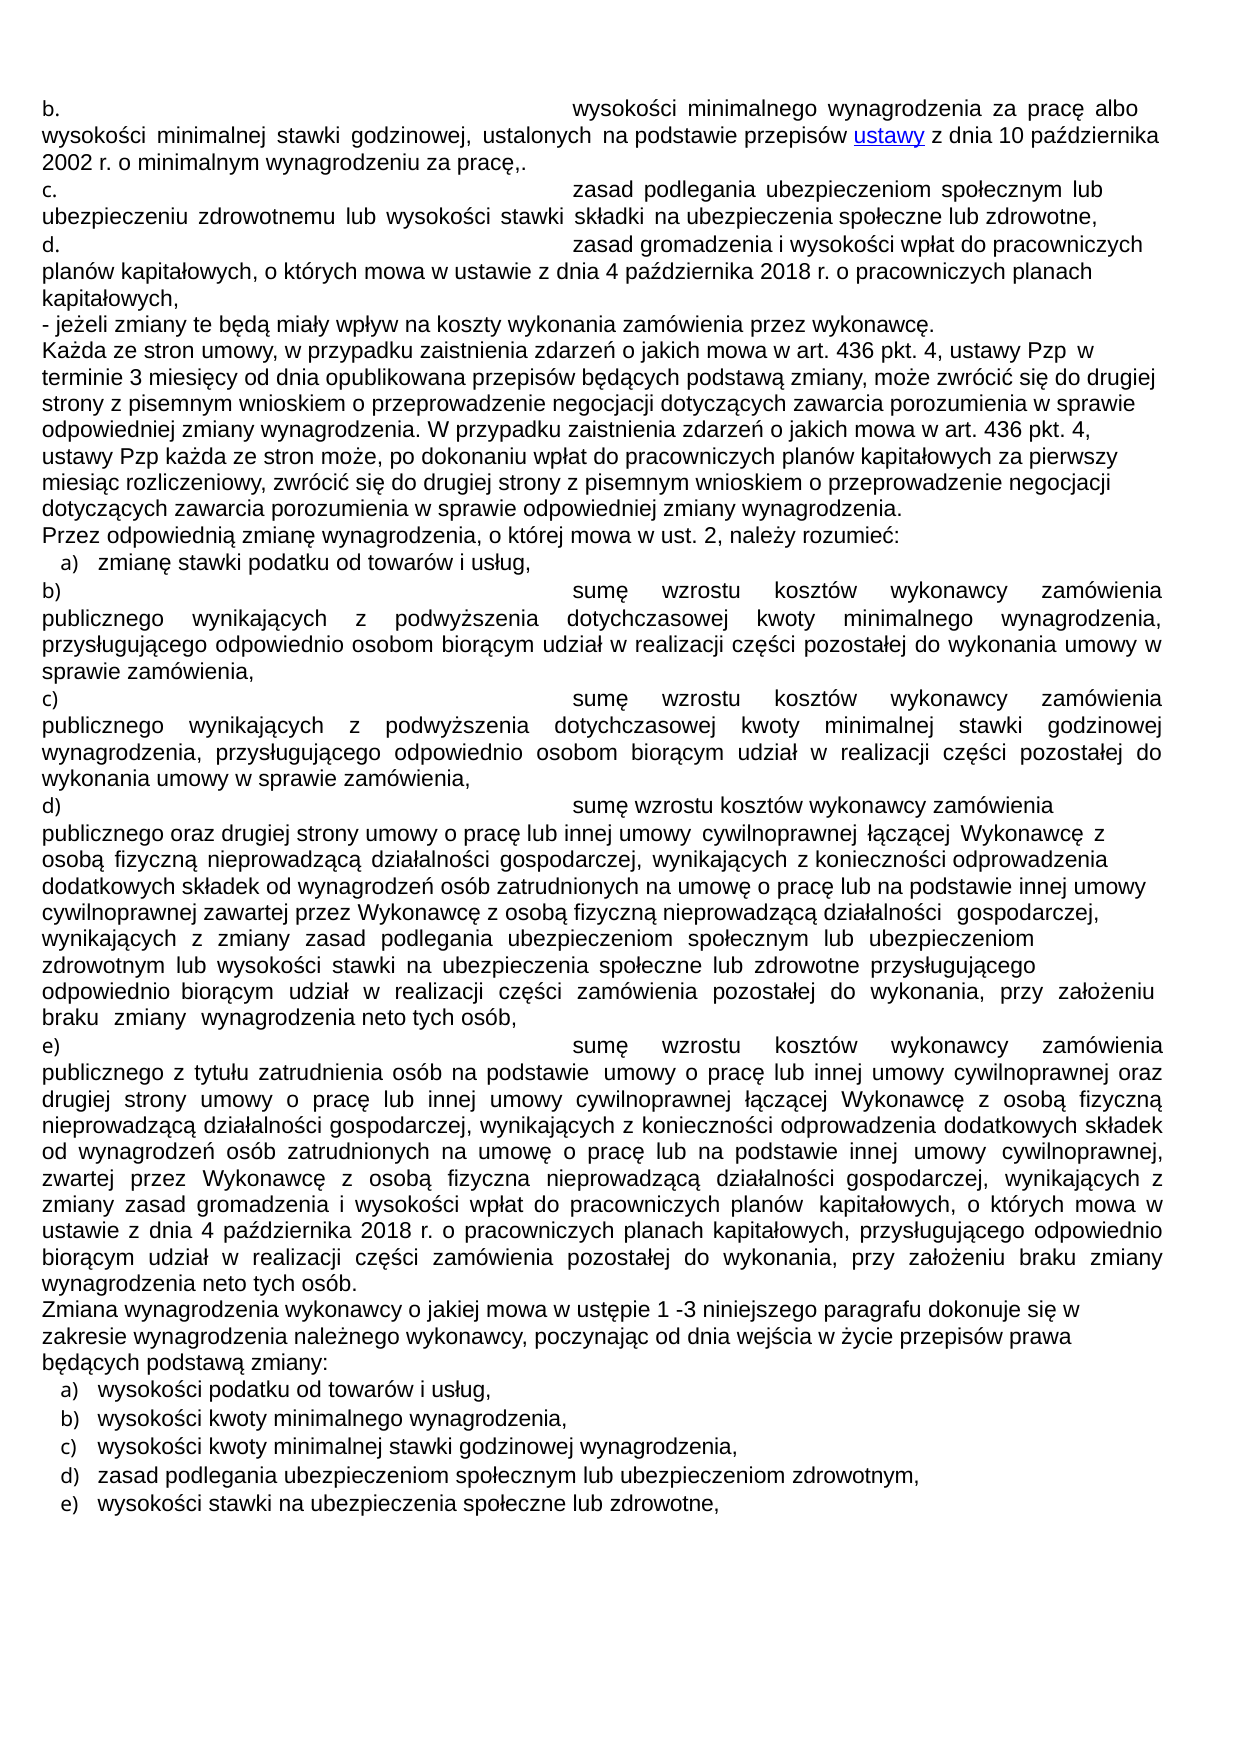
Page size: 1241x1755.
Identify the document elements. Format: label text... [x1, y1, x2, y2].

list zasad gromadzenia i wysokości wpłat do pracowniczych planów kapitałowych, o których mowa w ustawie z dnia 4 października 2018 r. o pracowniczych planach kapitałowych, [42, 230, 1162, 311]
list zmianę stawki podatku od towarów i usług, [60, 548, 1174, 576]
list sumę wzrostu kosztów wykonawcy zamówienia publicznego wynikających z podwyższenia dotychczasowej kwoty minimalnego wynagrodzenia, przysługującego odpowiednio osobom biorącym udział w realizacji części pozostałej do wykonania umowy w sprawie zamówienia, [42, 576, 1163, 684]
list wysokości kwoty minimalnej stawki godzinowej wynagrodzenia, [60, 1432, 1174, 1461]
list wysokości kwoty minimalnego wynagrodzenia, [60, 1404, 1174, 1432]
text Zmiana wynagrodzenia wykonawcy o jakiej mowa w ustępie 1 -3 niniejszego paragrafu dokonuje się w zakresie wynagrodzenia należnego wykonawcy, poczynając od dnia wejścia w życie przepisów prawa będących podstawą zmiany: [42, 1296, 1163, 1375]
list wysokości stawki na ubezpieczenia społeczne lub zdrowotne, [60, 1489, 1174, 1518]
list sumę wzrostu kosztów wykonawcy zamówienia publicznego oraz drugiej strony umowy o pracę lub innej umowy cywilnoprawnej łączącej Wykonawcę z osobą fizyczną nieprowadzącą działalności gospodarczej, wynikających z konieczności odprowadzenia dodatkowych składek od wynagrodzeń osób zatrudnionych na umowę o pracę lub na podstawie innej umowy cywilnoprawnej zawartej przez Wykonawcę z osobą fizyczną nieprowadzącą działalności gospodarczej, wynikających z zmiany zasad podlegania ubezpieczeniom społecznym lub ubezpieczeniom zdrowotnym lub wysokości stawki na ubezpieczenia społeczne lub zdrowotne przysługującego odpowiednio biorącym udział w realizacji części zamówienia pozostałej do wykonania, przy założeniu braku zmiany wynagrodzenia neto tych osób, [42, 791, 1163, 1031]
list sumę wzrostu kosztów wykonawcy zamówienia publicznego z tytułu zatrudnienia osób na podstawie umowy o pracę lub innej umowy cywilnoprawnej oraz drugiej strony umowy o pracę lub innej umowy cywilnoprawnej łączącej Wykonawcę z osobą fizyczną nieprowadzącą działalności gospodarczej, wynikających z konieczności odprowadzenia dodatkowych składek od wynagrodzeń osób zatrudnionych na umowę o pracę lub na podstawie innej umowy cywilnoprawnej, zwartej przez Wykonawcę z osobą fizyczna nieprowadzącą działalności gospodarczej, wynikających z zmiany zasad gromadzenia i wysokości wpłat do pracowniczych planów kapitałowych, o których mowa w ustawie z dnia 4 października 2018 r. o pracowniczych planach kapitałowych, przysługującego odpowiednio biorącym udział w realizacji części zamówienia pozostałej do wykonania, przy założeniu braku zmiany wynagrodzenia neto tych osób. [42, 1031, 1163, 1296]
text - jeżeli zmiany te będą miały wpływ na koszty wykonania zamówienia przez wykonawcę. [42, 311, 1174, 337]
list wysokości minimalnego wynagrodzenia za pracę albo wysokości minimalnej stawki godzinowej, ustalonych na podstawie przepisów ustawy z dnia 10 października 2002 r. o minimalnym wynagrodzeniu za pracę,. [42, 94, 1163, 175]
list wysokości podatku od towarów i usług, [60, 1375, 1174, 1404]
text Przez odpowiednią zmianę wynagrodzenia, o której mowa w ust. 2, należy rozumieć: [42, 522, 1174, 548]
text Każda ze stron umowy, w przypadku zaistnienia zdarzeń o jakich mowa w art. 436 pkt. 4, ustawy Pzp w terminie 3 miesięcy od dnia opublikowana przepisów będących podstawą zmiany, może zwrócić się do drugiej strony z pisemnym wnioskiem o przeprowadzenie negocjacji dotyczących zawarcia porozumienia w sprawie odpowiedniej zmiany wynagrodzenia. W przypadku zaistnienia zdarzeń o jakich mowa w art. 436 pkt. 4, ustawy Pzp każda ze stron może, po dokonaniu wpłat do pracowniczych planów kapitałowych za pierwszy miesiąc rozliczeniowy, zwrócić się do drugiej strony z pisemnym wnioskiem o przeprowadzenie negocjacji dotyczących zawarcia porozumienia w sprawie odpowiedniej zmiany wynagrodzenia. [42, 337, 1163, 522]
list zasad podlegania ubezpieczeniom społecznym lub ubezpieczeniom zdrowotnym, [60, 1461, 1174, 1489]
list sumę wzrostu kosztów wykonawcy zamówienia publicznego wynikających z podwyższenia dotychczasowej kwoty minimalnej stawki godzinowej wynagrodzenia, przysługującego odpowiednio osobom biorącym udział w realizacji części pozostałej do wykonania umowy w sprawie zamówienia, [42, 684, 1163, 791]
list zasad podlegania ubezpieczeniom społecznym lub ubezpieczeniu zdrowotnemu lub wysokości stawki składki na ubezpieczenia społeczne lub zdrowotne, [42, 175, 1163, 230]
